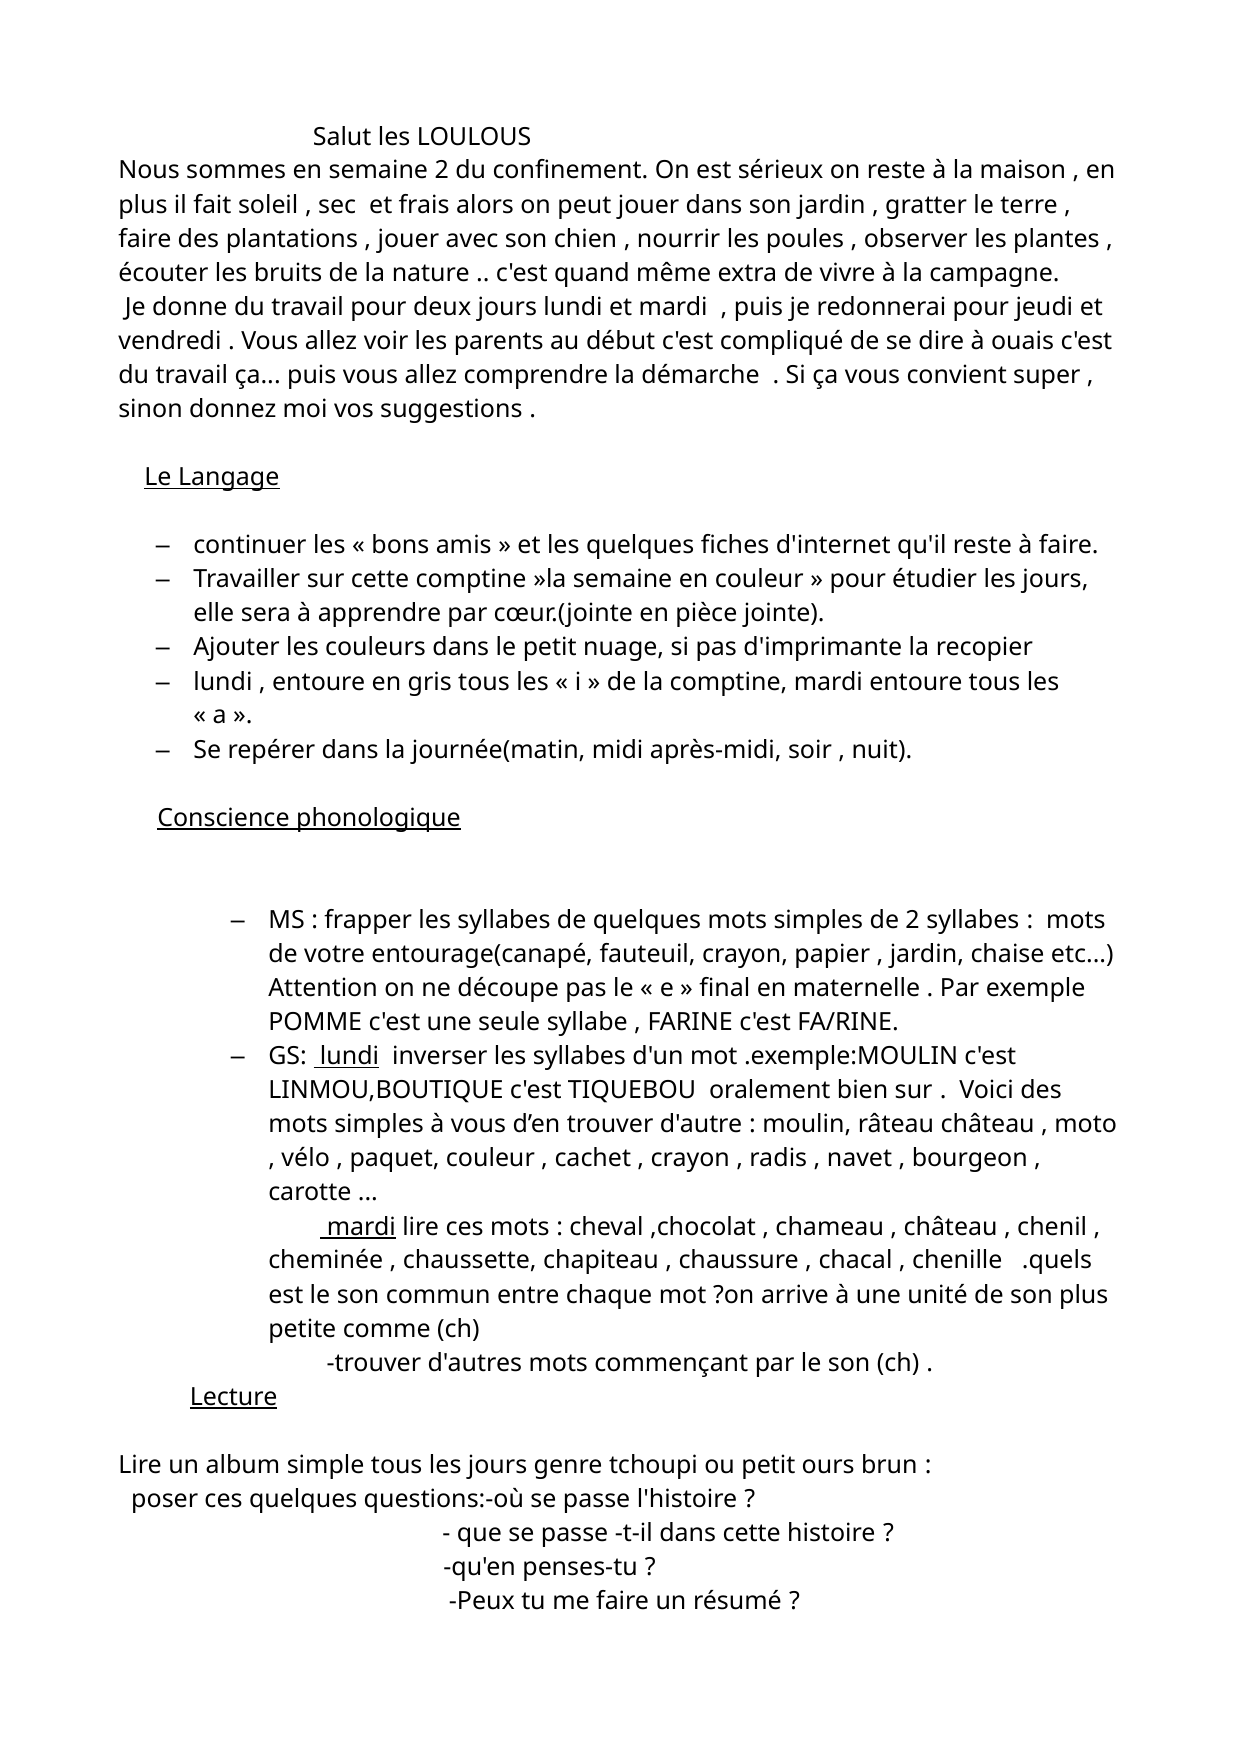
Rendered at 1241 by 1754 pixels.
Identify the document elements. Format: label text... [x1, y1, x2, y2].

list Travailler sur cette comptine »la semaine en couleur » pour étudier les jours, elle sera à apprendre par cœur.(jointe en pièce jointe). [156, 561, 1122, 629]
list GS: lundi inverser les syllabes d'un mot .exemple:MOULIN c'est LINMOU,BOUTIQUE c'est TIQUEBOU oralement bien sur . Voici des mots simples à vous d’en trouver d'autre : moulin, râteau château , moto , vélo , paquet, couleur , cachet , crayon , radis , navet , bourgeon , carotte ... [231, 1038, 1122, 1208]
text Conscience phonologique [118, 799, 1122, 833]
list continuer les « bons amis » et les quelques fiches d'internet qu'il reste à faire. [156, 527, 1122, 561]
text Lecture [118, 1378, 1122, 1412]
text Nous sommes en semaine 2 du confinement. On est sérieux on reste à la maison , en plus il fait soleil , sec et frais alors on peut jouer dans son jardin , gratter le terre , faire des plantations , jouer avec son chien , nourrir les poules , observer les plantes , écouter les bruits de la nature .. c'est quand même extra de vivre à la campagne. [118, 152, 1122, 288]
list mardi lire ces mots : cheval ,chocolat , chameau , château , chenil , cheminée , chaussette, chapiteau , chaussure , chacal , chenille .quels est le son commun entre chaque mot ?on arrive à une unité de son plus petite comme (ch) [231, 1208, 1122, 1344]
list Ajouter les couleurs dans le petit nuage, si pas d'imprimante la recopier [156, 629, 1122, 663]
list -qu'en penses-tu ? [231, 1549, 1122, 1583]
text -Peux tu me faire un résumé ? [118, 1583, 1122, 1617]
list -trouver d'autres mots commençant par le son (ch) . [231, 1344, 1122, 1378]
list lundi , entoure en gris tous les « i » de la comptine, mardi entoure tous les « a ». [156, 663, 1122, 731]
text Salut les LOULOUS [118, 118, 1122, 152]
text Le Langage [118, 459, 1122, 493]
text Je donne du travail pour deux jours lundi et mardi , puis je redonnerai pour jeudi et vendredi . Vous allez voir les parents au début c'est compliqué de se dire à ouais c'est du travail ça... puis vous allez comprendre la démarche . Si ça vous convient super , sinon donnez moi vos suggestions . [118, 288, 1122, 425]
text - que se passe -t-il dans cette histoire ? [118, 1515, 1122, 1549]
list Se repérer dans la journée(matin, midi après-midi, soir , nuit). [156, 731, 1122, 765]
text poser ces quelques questions:-où se passe l'histoire ? [118, 1481, 1122, 1515]
text Lire un album simple tous les jours genre tchoupi ou petit ours brun : [118, 1447, 1122, 1481]
list MS : frapper les syllabes de quelques mots simples de 2 syllabes : mots de votre entourage(canapé, fauteuil, crayon, papier , jardin, chaise etc...) Attention on ne découpe pas le « e » final en maternelle . Par exemple POMME c'est une seule syllabe , FARINE c'est FA/RINE. [231, 902, 1122, 1038]
